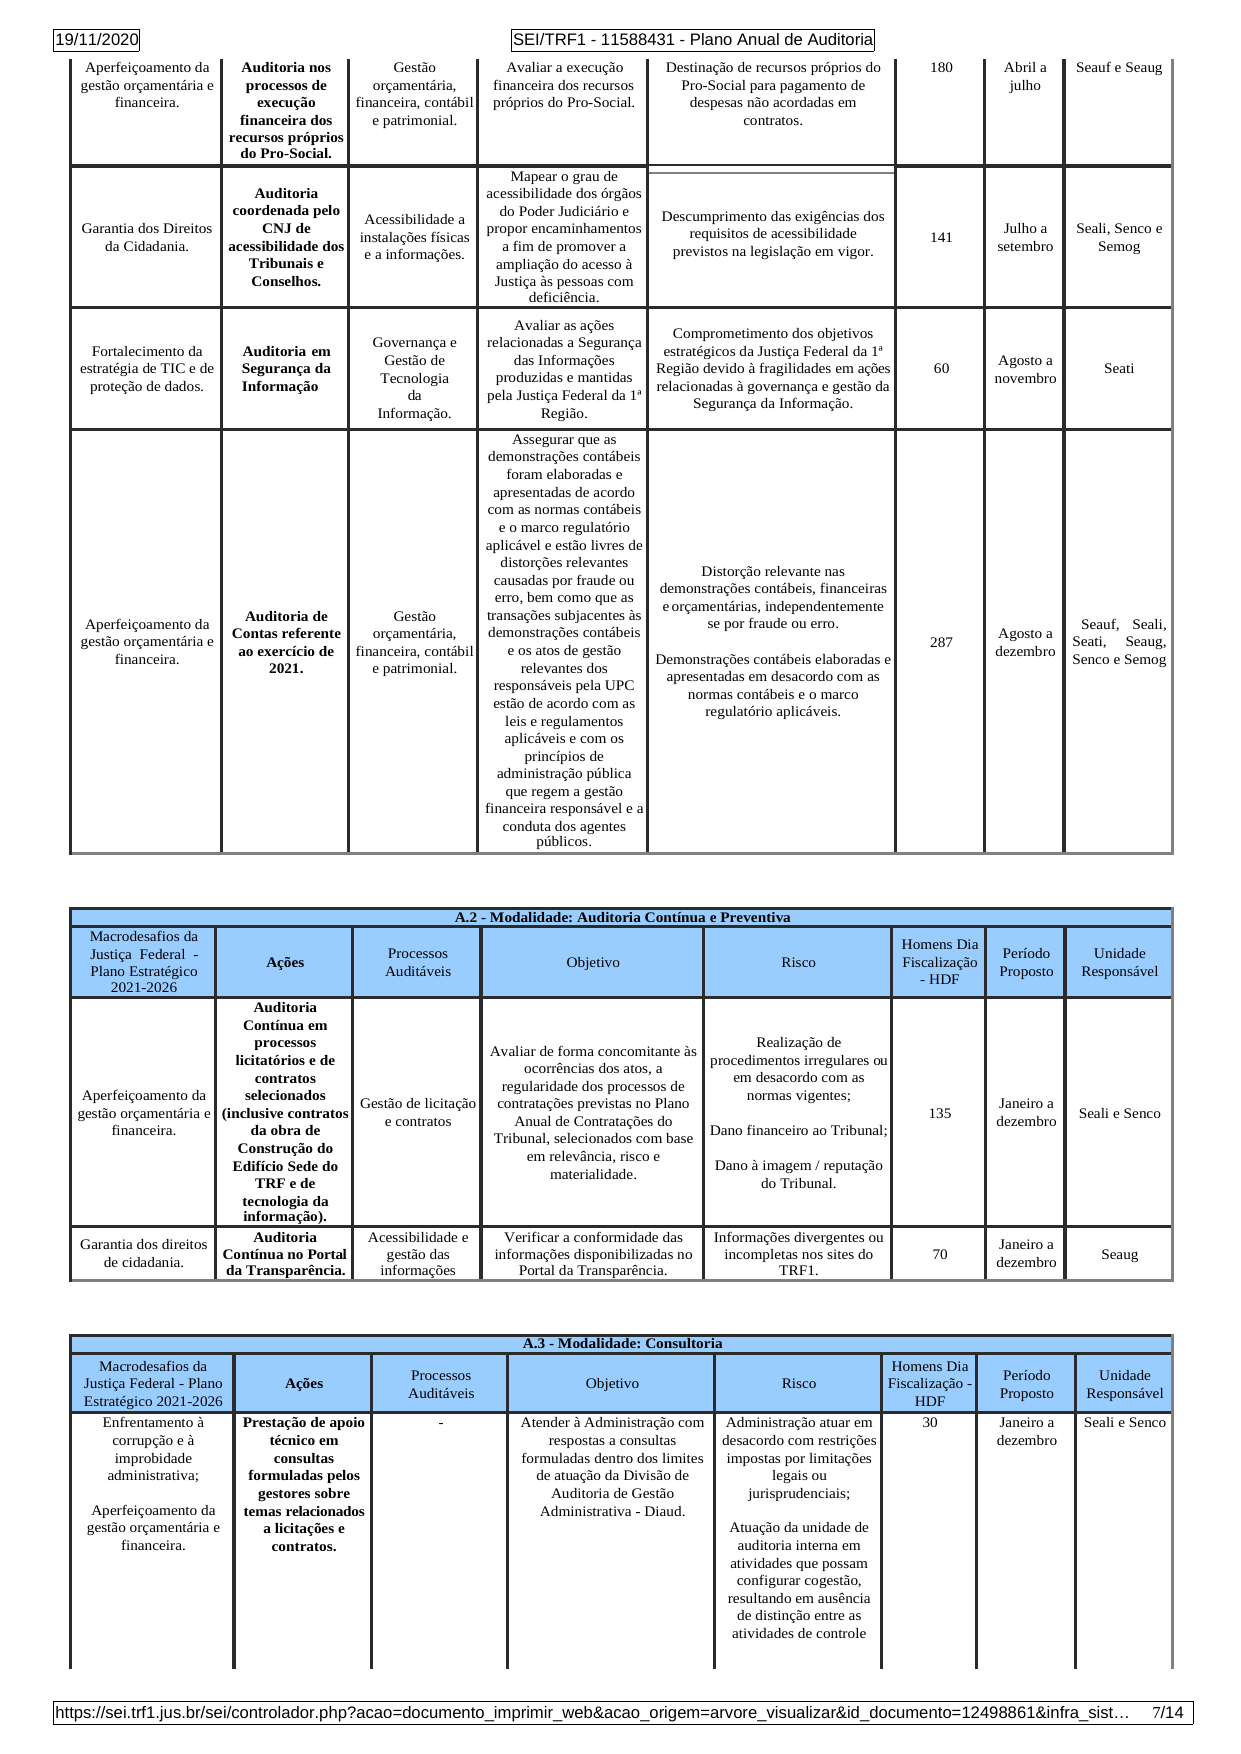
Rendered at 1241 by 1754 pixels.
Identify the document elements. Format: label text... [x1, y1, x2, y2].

table_cell Aperfeiçoamento da gestão orçamentária e financeira. [72, 431, 220, 852]
table_cell Avaliar de forma concomitante às ocorrências dos atos, a regularidade dos processos de contratações previstas no Plano Anual de Contratações do Tribunal, selecionados com base em relevância, risco e materialidade. [483, 999, 702, 1225]
table_cell Enfrentamento à corrupção e à improbidade administrativa; Aperfeiçoamento da gestão orçamentária e financeira. [72, 1414, 232, 1669]
table_cell Período Proposto [987, 928, 1063, 996]
table_cell Homens Dia Fiscalização - HDF [883, 1355, 975, 1411]
table_cell Acessibilidade a instalações físicas e a informações. [350, 168, 476, 306]
table_cell Avaliar as ações relacionadas a Segurança das Informações produzidas e mantidas pela Justiça Federal da 1ª Região. [479, 309, 646, 427]
table_cell Seati [1066, 309, 1171, 427]
table_cell Auditoria de Contas referente ao exercício de 2021. [223, 431, 347, 852]
table_cell Objetivo [509, 1355, 713, 1411]
table_cell Seali, Senco e Semog [1066, 168, 1171, 306]
table_cell 60 [897, 309, 983, 427]
table_cell Objetivo [483, 928, 702, 996]
table_header A.2 - Modalidade: Auditoria Contínua e Preventiva [72, 910, 1171, 925]
table_cell Risco [705, 928, 890, 996]
table_cell Auditoria Contínua no Portal da Transparência. [217, 1228, 351, 1279]
table_cell Descumprimento das exigências dos requisitos de acessibilidade previstos na legislação em vigor. [649, 174, 894, 306]
table_cell Ações [217, 928, 351, 996]
table_header Destinação de recursos próprios do Pro-Social para pagamento de despesas não acordadas em contratos. [649, 59, 894, 164]
table_cell Seaug [1067, 1228, 1171, 1279]
table_header Seauf e Seaug [1066, 59, 1171, 164]
table_cell Janeiro a dezembro [978, 1414, 1074, 1669]
table_cell Agosto a dezembro [986, 431, 1062, 852]
table_header Aperfeiçoamento da gestão orçamentária e financeira. [72, 59, 220, 164]
table_cell Agosto a novembro [986, 309, 1062, 427]
table_cell Ações [236, 1355, 370, 1411]
table_cell [649, 166, 894, 172]
table_cell Processos Auditáveis [354, 928, 479, 996]
table_cell Aperfeiçoamento da gestão orçamentária e financeira. [72, 999, 214, 1225]
table_cell Macrodesafios da Justiça Federal - Plano Estratégico 2021-2026 [72, 928, 214, 996]
table_cell 30 [883, 1414, 975, 1669]
table_cell Julho a setembro [986, 168, 1062, 306]
table_cell Janeiro a dezembro [987, 1228, 1063, 1279]
table_cell Garantia dos Direitos da Cidadania. [72, 168, 220, 306]
table_cell - [373, 1414, 506, 1669]
table_cell Garantia dos direitos de cidadania. [72, 1228, 214, 1279]
table_cell Auditoria Contínua em processos licitatórios e de contratos selecionados (inclusive contratos da obra de Construção do Edifício Sede do TRF e de tecnologia da informação). [217, 999, 351, 1225]
table_cell Verificar a conformidade das informações disponibilizadas no Portal da Transparência. [483, 1228, 702, 1279]
table_cell Auditoria coordenada pelo CNJ de acessibilidade dos Tribunais e Conselhos. [223, 168, 347, 306]
table_cell Seali e Senco [1077, 1414, 1171, 1669]
table_cell Processos Auditáveis [373, 1355, 506, 1411]
table_cell Acessibilidade e gestão das informações [354, 1228, 479, 1279]
table_header 180 [897, 59, 983, 164]
table_cell 70 [893, 1228, 984, 1279]
table_cell Homens Dia Fiscalização - HDF [893, 928, 984, 996]
table_cell Informações divergentes ou incompletas nos sites do TRF1. [705, 1228, 890, 1279]
table_header A.3 - Modalidade: Consultoria [72, 1337, 1171, 1352]
table_cell Governança e Gestão de Tecnologia da Informação. [350, 309, 476, 427]
table_cell Fortalecimento da estratégia de TIC e de proteção de dados. [72, 309, 220, 427]
table_header Gestão orçamentária, financeira, contábil e patrimonial. [350, 59, 476, 164]
table_cell 287 [897, 431, 983, 852]
table_cell Comprometimento dos objetivos estratégicos da Justiça Federal da 1ª Região devido à fragilidades em ações relacionadas à governança e gestão da Segurança da Informação. [649, 309, 894, 427]
table_cell 141 [897, 168, 983, 306]
table_header Avaliar a execução financeira dos recursos próprios do Pro-Social. [479, 59, 646, 164]
table_cell Administração atuar em desacordo com restrições impostas por limitações legais ou jurisprudenciais; Atuação da unidade de auditoria interna em atividades que possam configurar cogestão, resultando em ausência de distinção entre as atividades de controle [716, 1414, 880, 1669]
table_cell Unidade Responsável [1067, 928, 1171, 996]
table_cell 135 [893, 999, 984, 1225]
table_cell Seali e Senco [1067, 999, 1171, 1225]
table_cell Distorção relevante nas demonstrações contábeis, financeiras e orçamentárias, independentemente se por fraude ou erro. Demonstrações contábeis elaboradas e apresentadas em desacordo com as normas contábeis e o marco regulatório aplicáveis. [649, 431, 894, 852]
table_cell Unidade Responsável [1077, 1355, 1171, 1411]
table_cell Atender à Administração com respostas a consultas formuladas dentro dos limites de atuação da Divisão de Auditoria de Gestão Administrativa - Diaud. [509, 1414, 713, 1669]
table_cell Realização de procedimentos irregulares ou em desacordo com as normas vigentes; Dano financeiro ao Tribunal; Dano à imagem / reputação do Tribunal. [705, 999, 890, 1225]
table_cell Janeiro a dezembro [987, 999, 1063, 1225]
table_header Abril a julho [986, 59, 1062, 164]
table_cell Mapear o grau de acessibilidade dos órgãos do Poder Judiciário e propor encaminhamentos a fim de promover a ampliação do acesso à Justiça às pessoas com deficiência. [479, 168, 646, 306]
table_cell Auditoria em Segurança da Informação [223, 309, 347, 427]
table_cell Período Proposto [978, 1355, 1074, 1411]
table_cell Prestação de apoio técnico em consultas formuladas pelos gestores sobre temas relacionados a licitações e contratos. [236, 1414, 370, 1669]
table_cell Gestão de licitação e contratos [354, 999, 479, 1225]
table_cell Assegurar que as demonstrações contábeis foram elaboradas e apresentadas de acordo com as normas contábeis e o marco regulatório aplicável e estão livres de distorções relevantes causadas por fraude ou erro, bem como que as transações subjacentes às demonstrações contábeis e os atos de gestão relevantes dos responsáveis pela UPC estão de acordo com as leis e regulamentos aplicáveis e com os princípios de administração pública que regem a gestão financeira responsável e a conduta dos agentes públicos. [479, 431, 646, 852]
table_cell Macrodesafios da Justiça Federal - Plano Estratégico 2021-2026 [72, 1355, 232, 1411]
table_header Auditoria nos processos de execução financeira dos recursos próprios do Pro-Social. [223, 59, 347, 164]
table_cell Risco [716, 1355, 880, 1411]
table_cell Seauf, Seali, Seati, Seaug, Senco e Semog [1066, 431, 1171, 852]
table_cell Gestão orçamentária, financeira, contábil e patrimonial. [350, 431, 476, 852]
